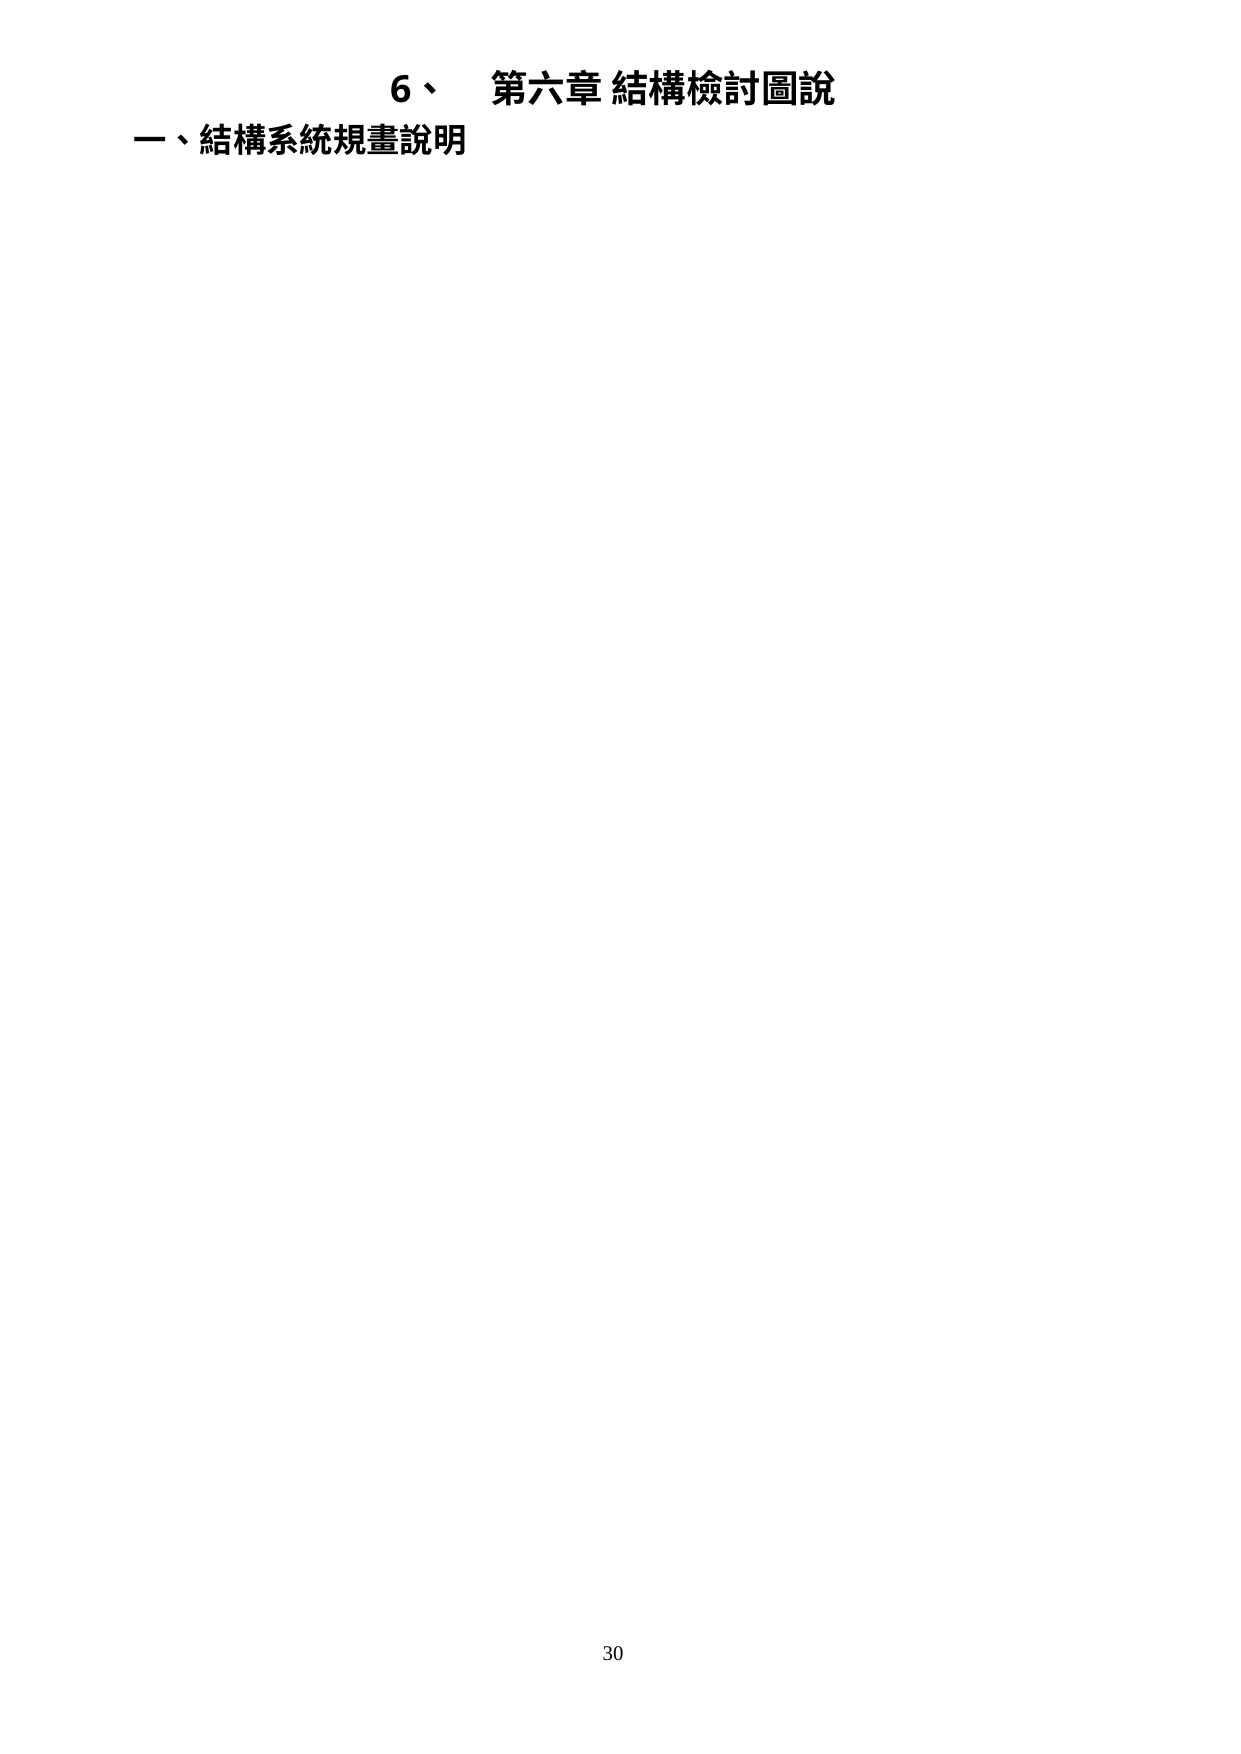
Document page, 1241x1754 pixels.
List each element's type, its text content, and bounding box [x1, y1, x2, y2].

subtitle 第六章 結構檢討圖說 [89, 59, 1137, 113]
subtitle 一、結構系統規畫說明 [133, 113, 1137, 162]
